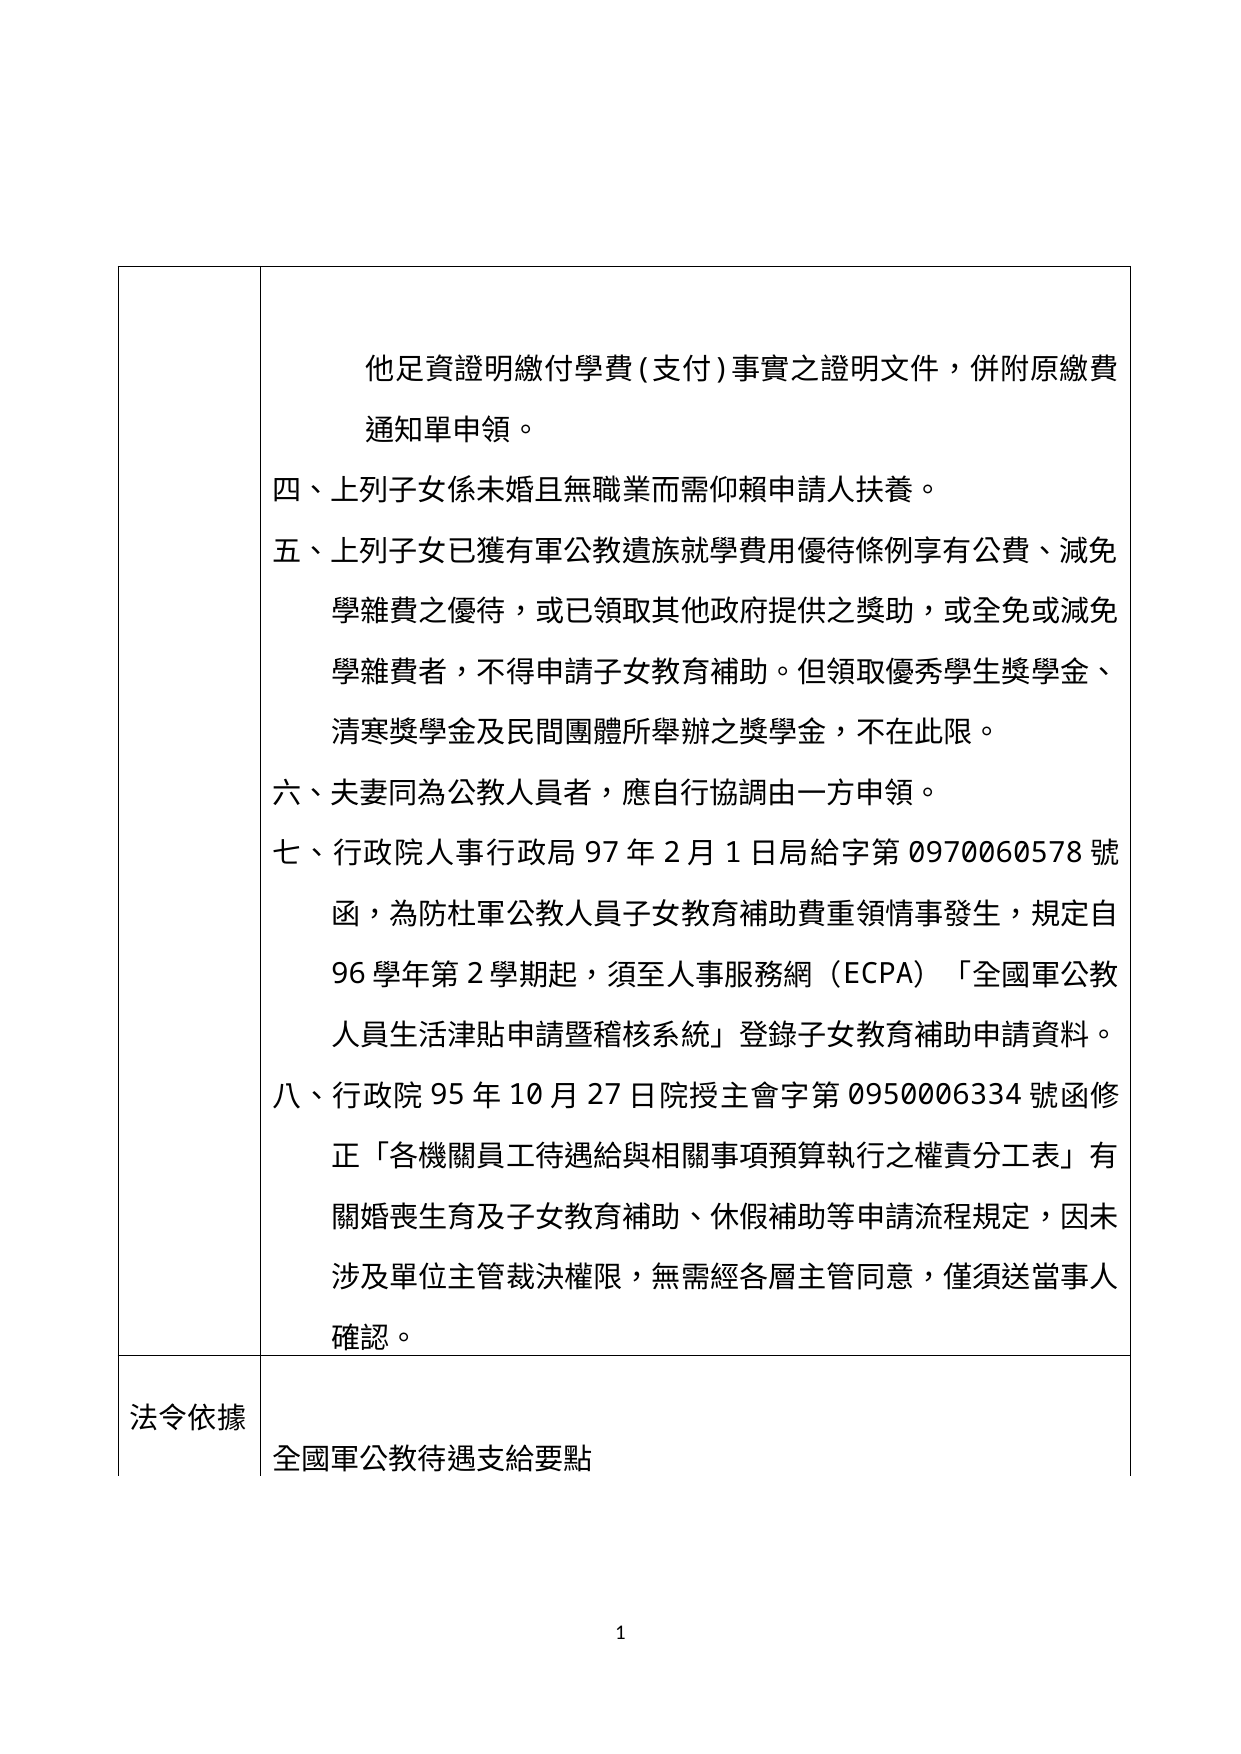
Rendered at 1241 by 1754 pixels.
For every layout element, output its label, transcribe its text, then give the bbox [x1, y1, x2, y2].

table_cell 法令依據 [119, 1356, 260, 1476]
table_cell [119, 267, 260, 1355]
table_cell 全國軍公教待遇支給要點 [261, 1356, 1130, 1476]
table_cell 他足資證明繳付學費(支付)事實之證明文件，併附原繳費通知單申領。 四、上列子女係未婚且無職業而需仰賴申請人扶養。 五、上列子女已獲有軍公教遺族就學費用優待條例享有公費、減免學雜費之優待，或已領取其他政府提供之獎助，或全免或減免學雜費者，不得申請子女教育補助。但領取優秀學生獎學金、清寒獎學金及民間團體所舉辦之獎學金，不在此限。 六、夫妻同為公教人員者，應自行協調由一方申領。 七、行政院人事行政局97年2月1日局給字第0970060578號函，為防杜軍公教人員子女教育補助費重領情事發生，規定自96學年第2學期起，須至人事服務網（ECPA）「全國軍公教人員生活津貼申請暨稽核系統」登錄子女教育補助申請資料。 八、行政院95年10月27日院授主會字第0950006334號函修正「各機關員工待遇給與相關事項預算執行之權責分工表」有關婚喪生育及子女教育補助、休假補助等申請流程規定，因未涉及單位主管裁決權限，無需經各層主管同意，僅須送當事人確認。 [261, 267, 1130, 1355]
